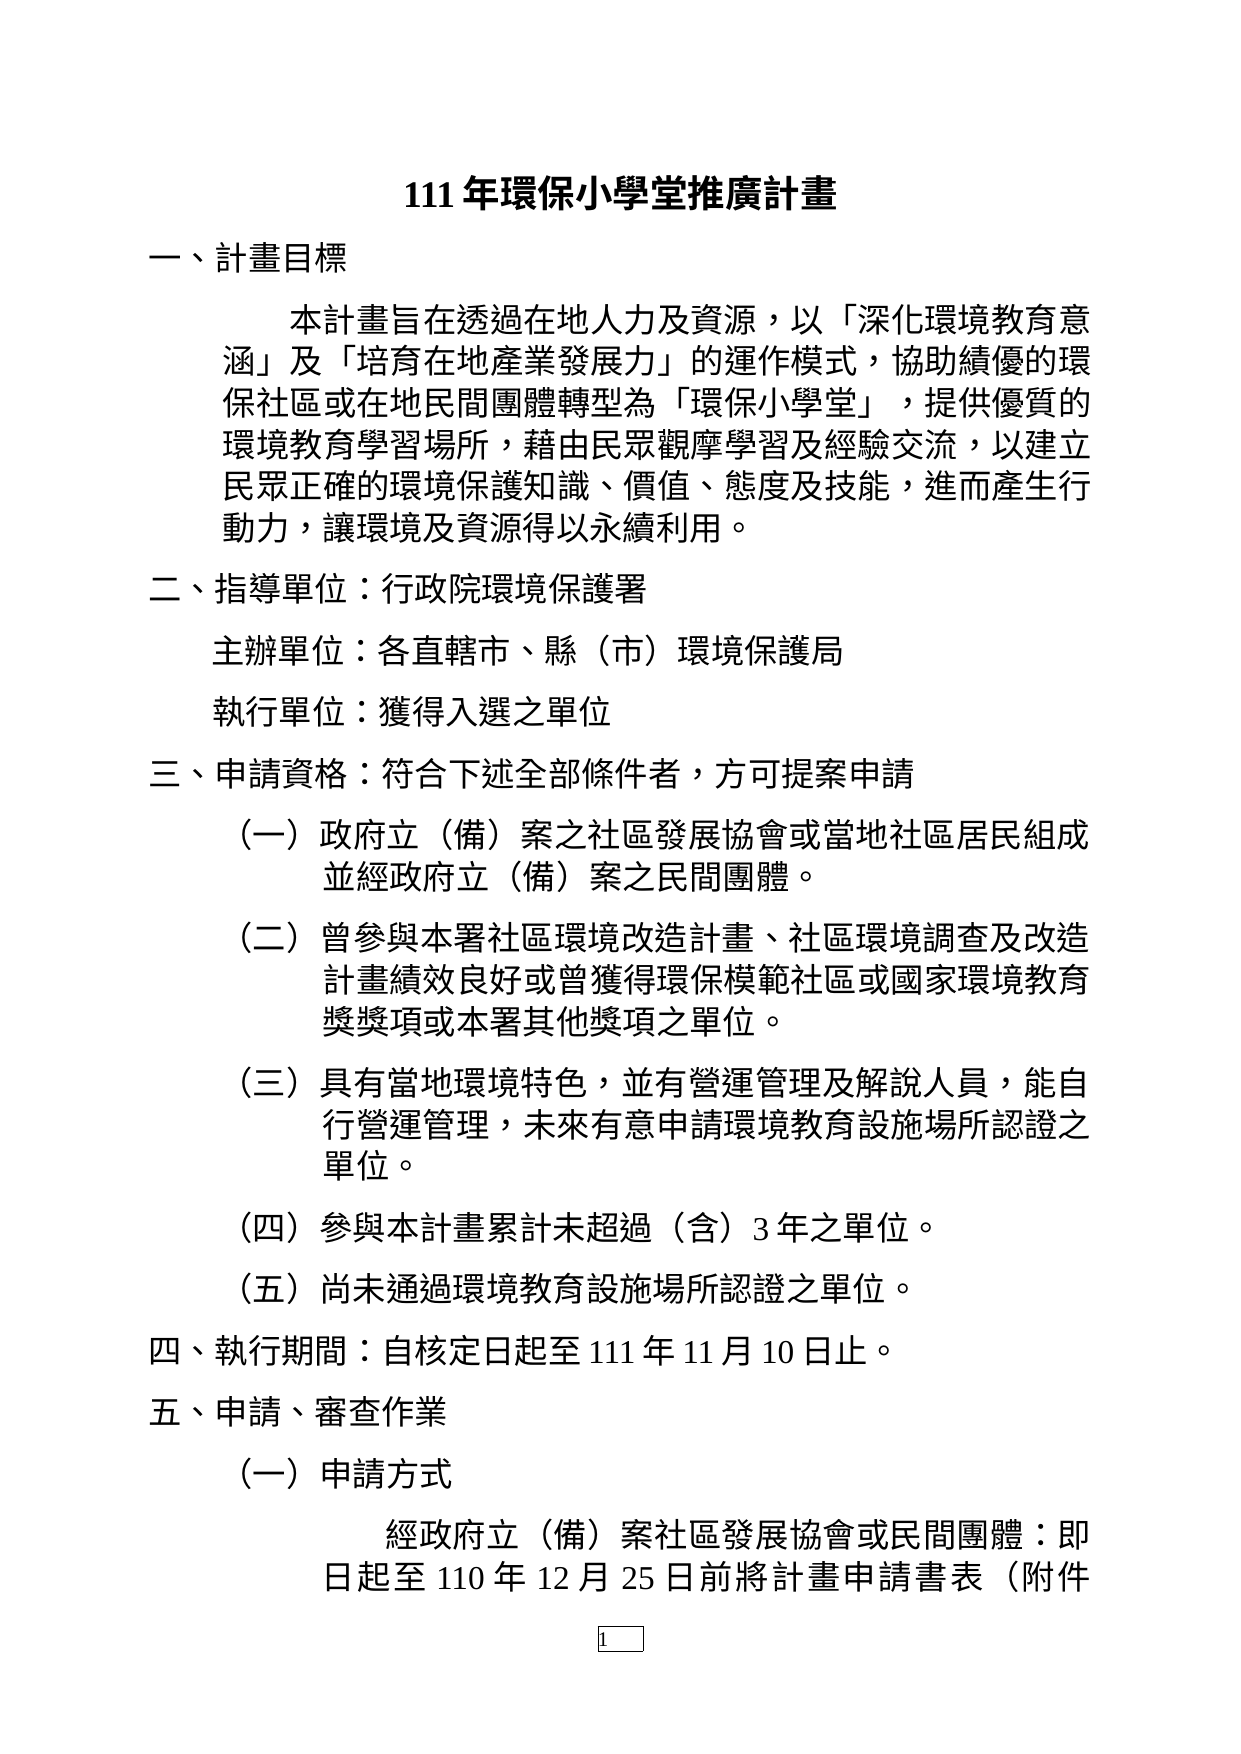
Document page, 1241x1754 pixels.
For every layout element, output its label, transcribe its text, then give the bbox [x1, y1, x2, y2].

text （五）尚未通過環境教育設施場所認證之單位。 [219, 1268, 1092, 1310]
text （一）申請方式 [219, 1453, 1092, 1494]
text （二）曾參與本署社區環境改造計畫、社區環境調查及改造計畫績效良好或曾獲得環保模範社區或國家環境教育獎獎項或本署其他獎項之單位。 [219, 917, 1092, 1042]
text 經政府立（備）案社區發展協會或民間團體：即日起至110年12月25日前將計畫申請書表（附件 [321, 1514, 1092, 1598]
text 111年環保小學堂推廣計畫 [148, 167, 1092, 217]
text 主辦單位：各直轄市、縣（市）環境保護局 [211, 630, 1092, 672]
text 執行單位：獲得入選之單位 [212, 691, 1092, 733]
text （一）政府立（備）案之社區發展協會或當地社區居民組成並經政府立（備）案之民間團體。 [219, 814, 1092, 898]
text 二、指導單位：行政院環境保護署 [148, 568, 1092, 610]
text 五、申請、審查作業 [148, 1391, 1092, 1433]
text 一、計畫目標 [148, 237, 1092, 279]
text 本計畫旨在透過在地人力及資源，以「深化環境教育意涵」及「培育在地產業發展力」的運作模式，協助績優的環保社區或在地民間團體轉型為「環保小學堂」，提供優質的環境教育學習場所，藉由民眾觀摩學習及經驗交流，以建立民眾正確的環境保護知識、價值、態度及技能，進而產生行動力，讓環境及資源得以永續利用。 [223, 299, 1092, 549]
text （三）具有當地環境特色，並有營運管理及解說人員，能自行營運管理，未來有意申請環境教育設施場所認證之單位。 [219, 1062, 1092, 1187]
text 三、申請資格：符合下述全部條件者，方可提案申請 [148, 753, 1092, 794]
text 四、執行期間：自核定日起至111年11月10日止。 [148, 1330, 1092, 1372]
text （四）參與本計畫累計未超過（含）3年之單位。 [219, 1207, 1092, 1249]
